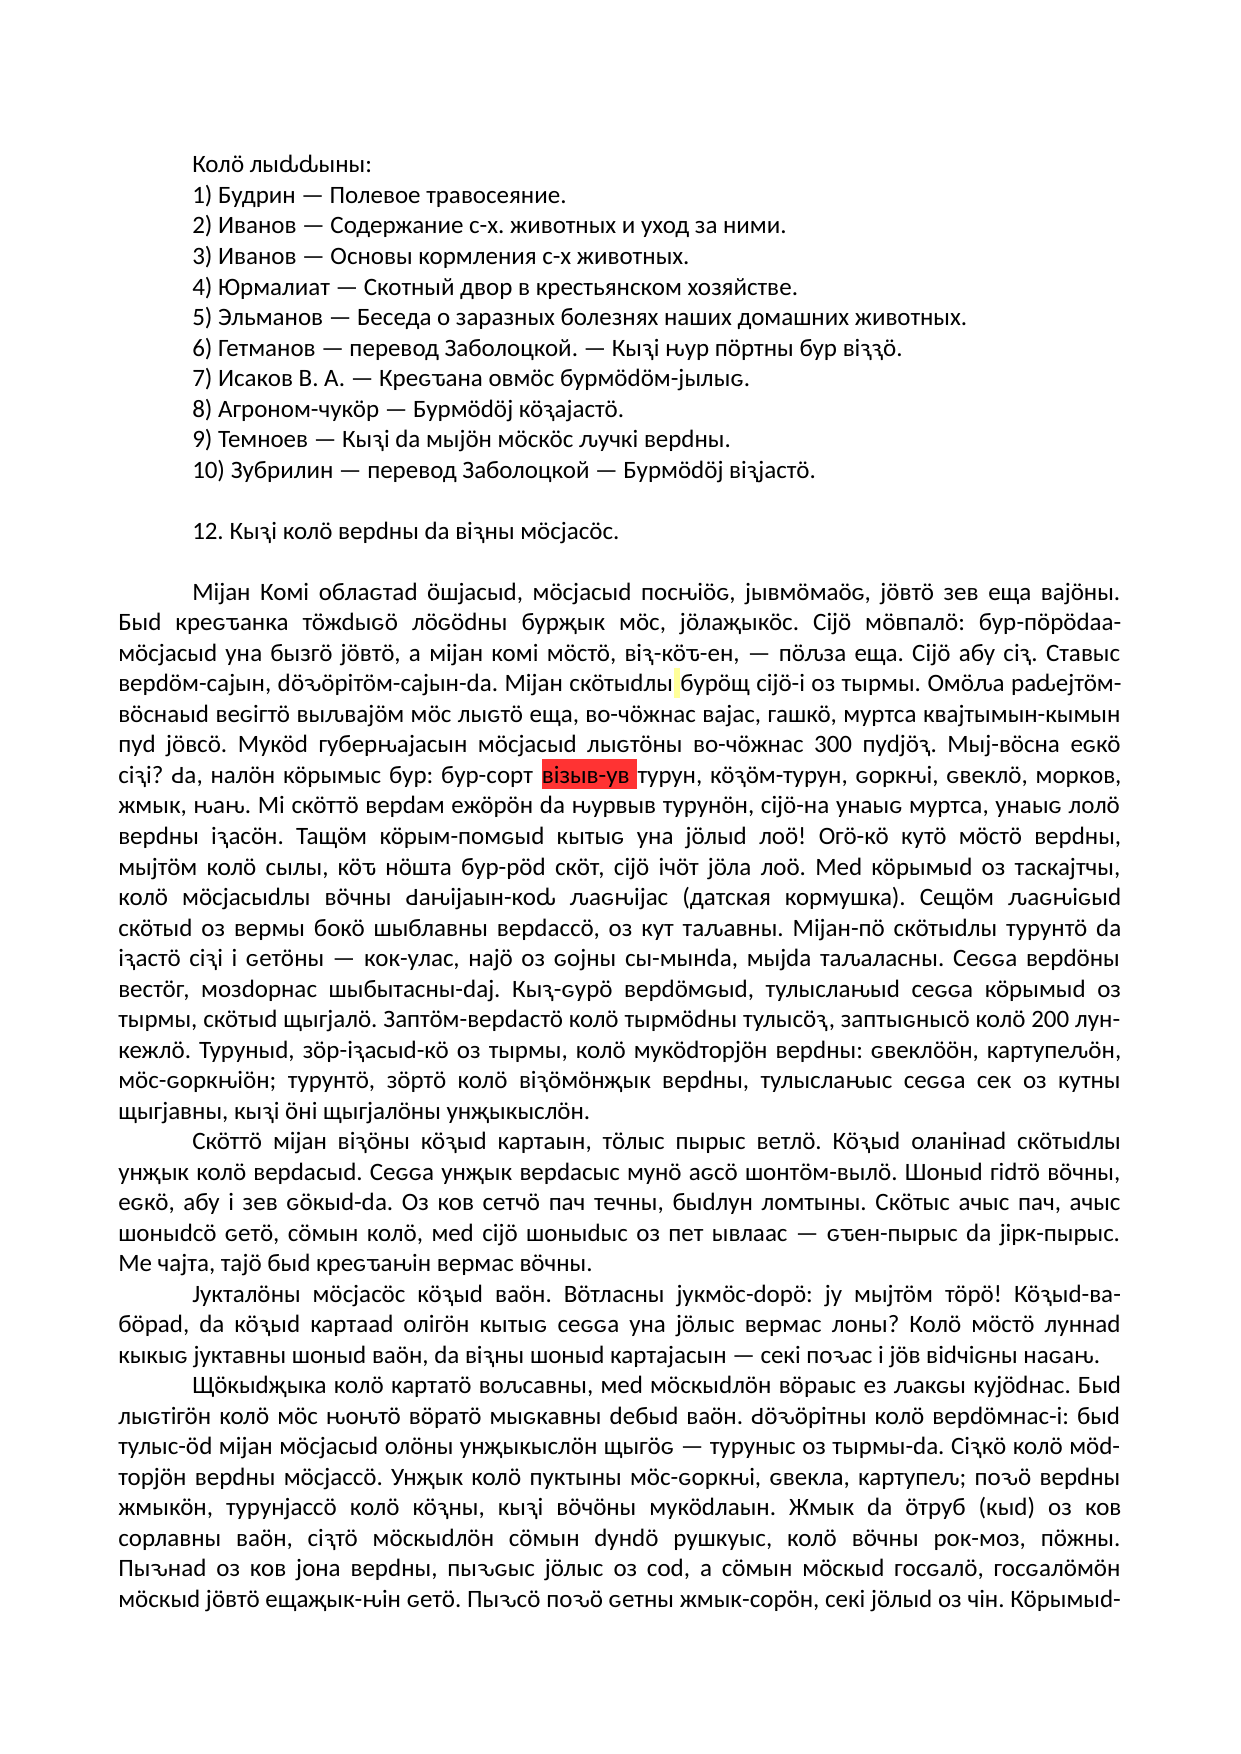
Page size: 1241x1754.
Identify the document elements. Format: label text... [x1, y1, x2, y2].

text 8) Агроном-чукӧр — Бурмӧԁӧј кӧԇајастӧ. [118, 393, 1122, 423]
text 4) Юрмалиат — Скотный двор в крестьянском хозяйстве. [118, 271, 1122, 301]
text Колӧ лыԃԃыны: [118, 149, 1122, 179]
text 7) Исаков В. А. — Креԍԏана овмӧс бурмӧԁӧм-јылыԍ. [118, 362, 1122, 393]
text 5) Эльманов — Беседа о заразных болезнях наших домашних животных. [118, 301, 1122, 332]
text 12. Кыԇі колӧ верԁны ԁа віԇны мӧсјасӧс. [118, 515, 1122, 545]
text 1) Будрин — Полевое травосеяние. [118, 179, 1122, 210]
text 10) Зубрилин — перевод Заболоцкой — Бурмӧԁӧј віԇјастӧ. [118, 454, 1122, 484]
text Скӧттӧ міјан віԇӧны кӧԇыԁ картаын, тӧлыс пырыс ветлӧ. Кӧԇыԁ оланінаԁ скӧтыԁлы унҗык колӧ верԁасыԁ. Сеԍԍа унҗык верԁасыс мунӧ аԍсӧ шонтӧм-вылӧ. Шоныԁ гіԁтӧ вӧчны, еԍкӧ, абу і зев ԍӧкыԁ-ԁа. Оз ков сетчӧ пач течны, быԁлун ломтыны. Скӧтыс ачыс пач, ачыс шоныԁсӧ ԍетӧ, сӧмын колӧ, меԁ сіјӧ шоныԁыс оз пет ывлаас — ԍԏен-пырыс ԁа јірк-пырыс. Ме чајта, тајӧ быԁ креԍԏаԋін вермас вӧчны. [118, 1125, 1122, 1278]
text 2) Иванов — Содержание с-х. животных и уход за ними. [118, 210, 1122, 240]
text Міјан Комі облаԍтаԁ ӧшјасыԁ, мӧсјасыԁ посԋіӧԍ, јывмӧмаӧԍ, јӧвтӧ зев еща вајӧны. Быԁ креԍԏанка тӧжԁыԍӧ лӧԍӧԁны бурҗык мӧс, јӧлаҗыкӧс. Сіјӧ мӧвпалӧ: бур-пӧрӧԁаа-мӧсјасыԁ уна бызгӧ јӧвтӧ, а міјан комі мӧстӧ, віԇ-кӧԏ-ен, — пӧԉза еща. Сіјӧ абу сіԇ. Ставыс верԁӧм-сајын, ԁӧԅӧрітӧм-сајын-ԁа. Міјан скӧтыԁлы бурӧщ сіјӧ-і оз тырмы. Омӧԉа раԃејтӧм-вӧснаыԁ веԍігтӧ выԉвајӧм мӧс лыԍтӧ еща, во-чӧжнас вајас, гашкӧ, муртса квајтымын-кымын пуԁ јӧвсӧ. Мукӧԁ губерԋајасын мӧсјасыԁ лыԍтӧны во-чӧжнас 300 пуԁјӧԇ. Мыј-вӧсна еԍкӧ сіԇі? Ԁа, налӧн кӧрымыс бур: бур-сорт візыв-ув турун, кӧԇӧм-турун, ԍоркԋі, ԍвеклӧ, морков, жмык, ԋаԋ. Мі скӧттӧ верԁам ежӧрӧн ԁа ԋурвыв турунӧн, сіјӧ-на унаыԍ муртса, унаыԍ лолӧ верԁны іԇасӧн. Тащӧм кӧрым-помԍыԁ кытыԍ уна јӧлыԁ лоӧ! Огӧ-кӧ кутӧ мӧстӧ верԁны, мыјтӧм колӧ сылы, кӧԏ нӧшта бур-рӧԁ скӧт, сіјӧ ічӧт јӧла лоӧ. Меԁ кӧрымыԁ оз таскајтчы, колӧ мӧсјасыԁлы вӧчны Ԁаԋіјаын-коԃ ԉаԍԋіјас (датская кормушка). Сещӧм ԉаԍԋіԍыԁ скӧтыԁ оз вермы бокӧ шыблавны верԁассӧ, оз кут таԉавны. Міјан-пӧ скӧтыԁлы турунтӧ ԁа іԇастӧ сіԇі і ԍетӧны — кок-улас, најӧ оз ԍојны сы-мынԁа, мыјԁа таԉаласны. Сеԍԍа верԁӧны вестӧг, мозԁорнас шыбытасны-ԁај. Кыԇ-ԍурӧ верԁӧмԍыԁ, тулыслаԋыԁ сеԍԍа кӧрымыԁ оз тырмы, скӧтыԁ щыгјалӧ. Заптӧм-верԁастӧ колӧ тырмӧԁны тулысӧԇ, заптыԍнысӧ колӧ 200 лун-кежлӧ. Туруныԁ, зӧр-іԇасыԁ-кӧ оз тырмы, колӧ мукӧԁторјӧн верԁны: ԍвеклӧӧн, картупеԉӧн, мӧс-ԍоркԋіӧн; турунтӧ, зӧртӧ колӧ віԇӧмӧнҗык верԁны, тулыслаԋыс сеԍԍа сек оз кутны щыгјавны, кыԇі ӧні щыгјалӧны унҗыкыслӧн. [118, 576, 1122, 1125]
text Јукталӧны мӧсјасӧс кӧԇыԁ ваӧн. Вӧтласны јукмӧс-ԁорӧ: ју мыјтӧм тӧрӧ! Кӧԇыԁ-ва-бӧраԁ, ԁа кӧԇыԁ картааԁ олігӧн кытыԍ сеԍԍа уна јӧлыс вермас лоны? Колӧ мӧстӧ луннаԁ кыкыԍ јуктавны шоныԁ ваӧн, ԁа віԇны шоныԁ картајасын — секі поԅас і јӧв віԁчіԍны наԍаԋ. [118, 1278, 1122, 1369]
text 9) Темноев — Кыԇі ԁа мыјӧн мӧскӧс ԉучкі верԁны. [118, 423, 1122, 454]
text 3) Иванов — Основы кормления с-х животных. [118, 240, 1122, 271]
text 6) Гетманов — перевод Заболоцкой. — Кыԇі ԋур пӧртны бур віԇԇӧ. [118, 332, 1122, 362]
text Щӧкыԁҗыка колӧ картатӧ воԉсавны, меԁ мӧскыԁлӧн вӧраыс ез ԉакԍы кујӧԁнас. Быԁ лыԍтігӧн колӧ мӧс ԋоԋтӧ вӧратӧ мыԍкавны ԁебыԁ ваӧн. Ԁӧԅӧрітны колӧ верԁӧмнас-і: быԁ тулыс-ӧԁ міјан мӧсјасыԁ олӧны унҗыкыслӧн щыгӧԍ — туруныс оз тырмы-ԁа. Сіԇкӧ колӧ мӧԁ-торјӧн верԁны мӧсјассӧ. Унҗык колӧ пуктыны мӧс-ԍоркԋі, ԍвекла, картупеԉ; поԅӧ верԁны жмыкӧн, турунјассӧ колӧ кӧԇны, кыԇі вӧчӧны мукӧԁлаын. Жмык ԁа ӧтруб (кыԁ) оз ков сорлавны ваӧн, сіԇтӧ мӧскыԁлӧн сӧмын ԁунԁӧ рушкуыс, колӧ вӧчны рок-моз, пӧжны. Пыԅнаԁ оз ков јона верԁны, пыԅԍыс јӧлыс оз соԁ, а сӧмын мӧскыԁ госԍалӧ, госԍалӧмӧн мӧскыԁ јӧвтӧ ещаҗык-ԋін ԍетӧ. Пыԅсӧ поԅӧ ԍетны жмык-сорӧн, секі јӧлыԁ оз чін. Кӧрымыԁ- [118, 1369, 1122, 1614]
